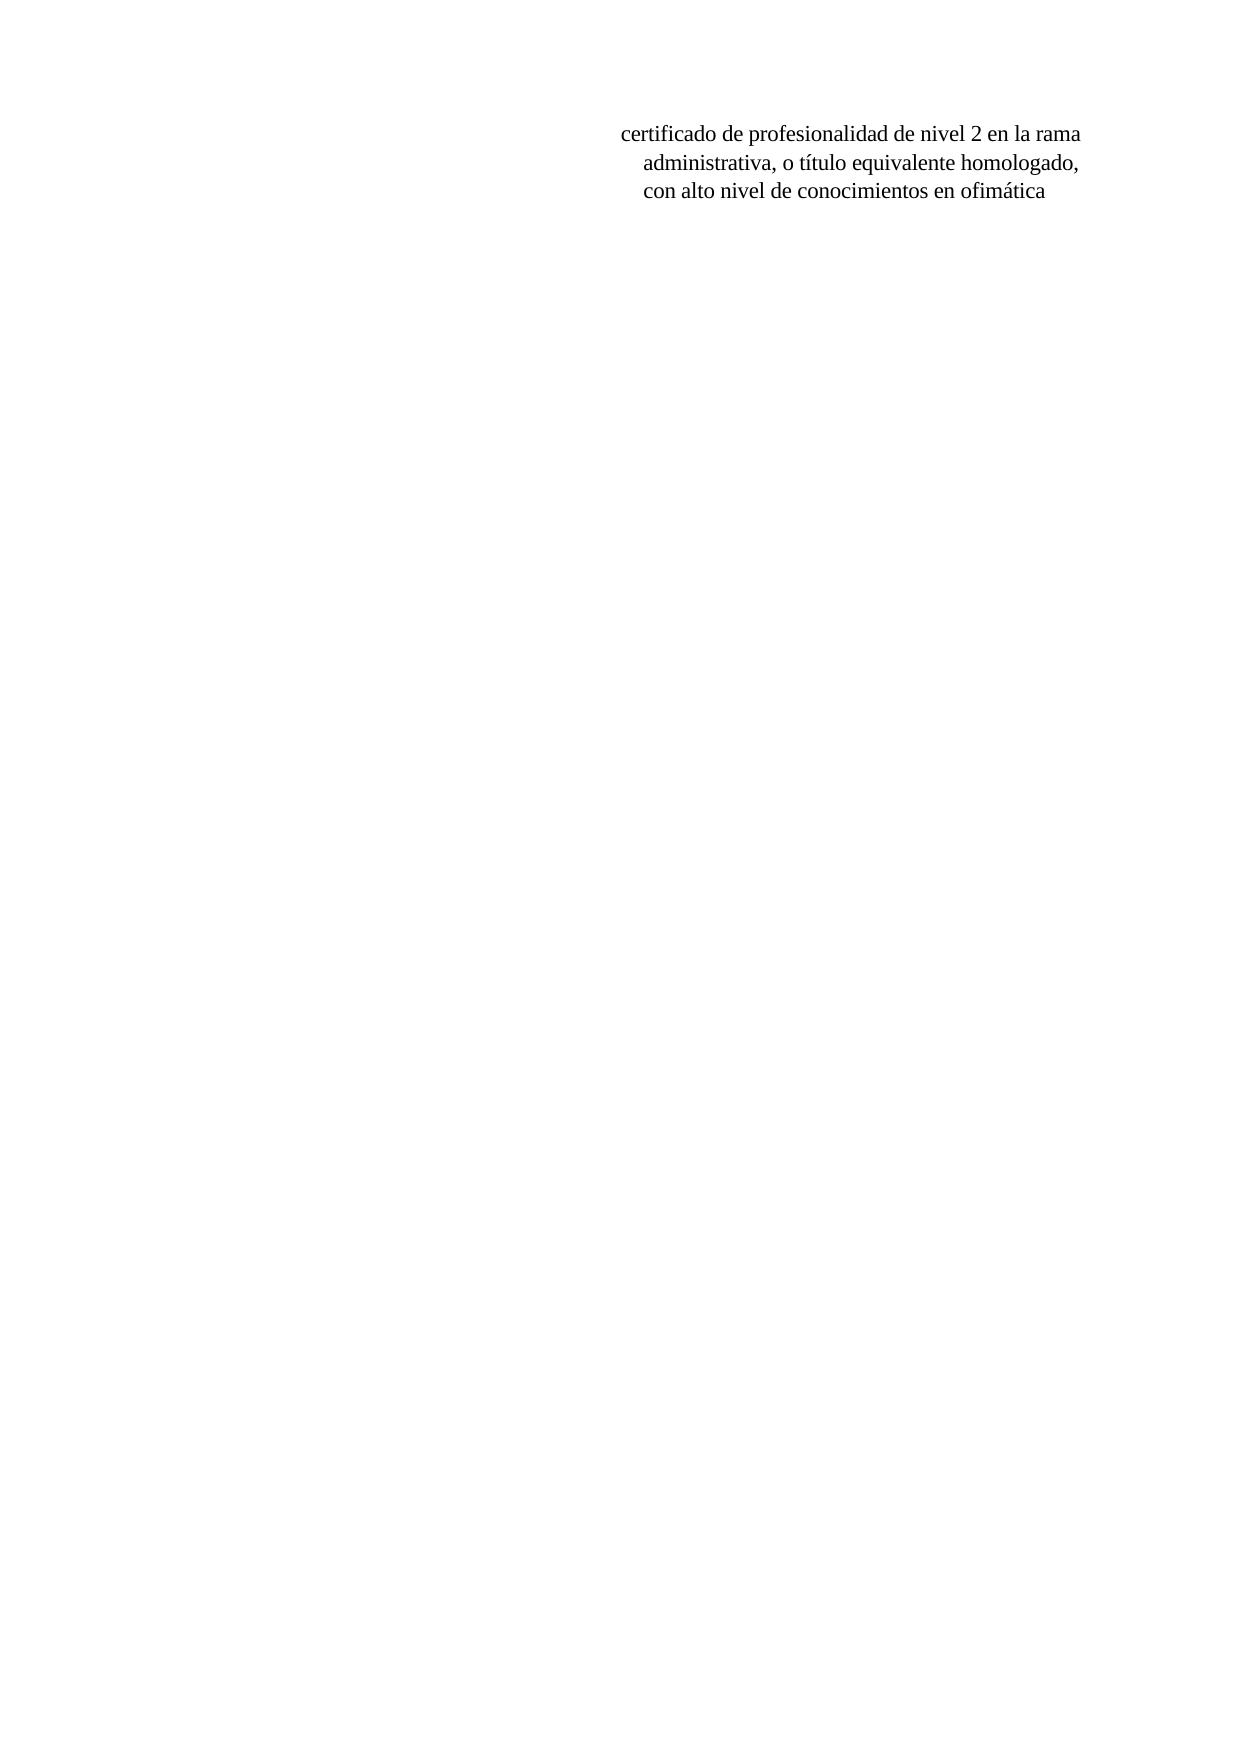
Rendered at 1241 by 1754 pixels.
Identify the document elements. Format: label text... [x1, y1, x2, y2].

text certificado de profesionalidad de nivel 2 en la rama administrativa, o título equivalente homologado, con alto nivel de conocimientos en ofimática [621, 119, 1092, 204]
